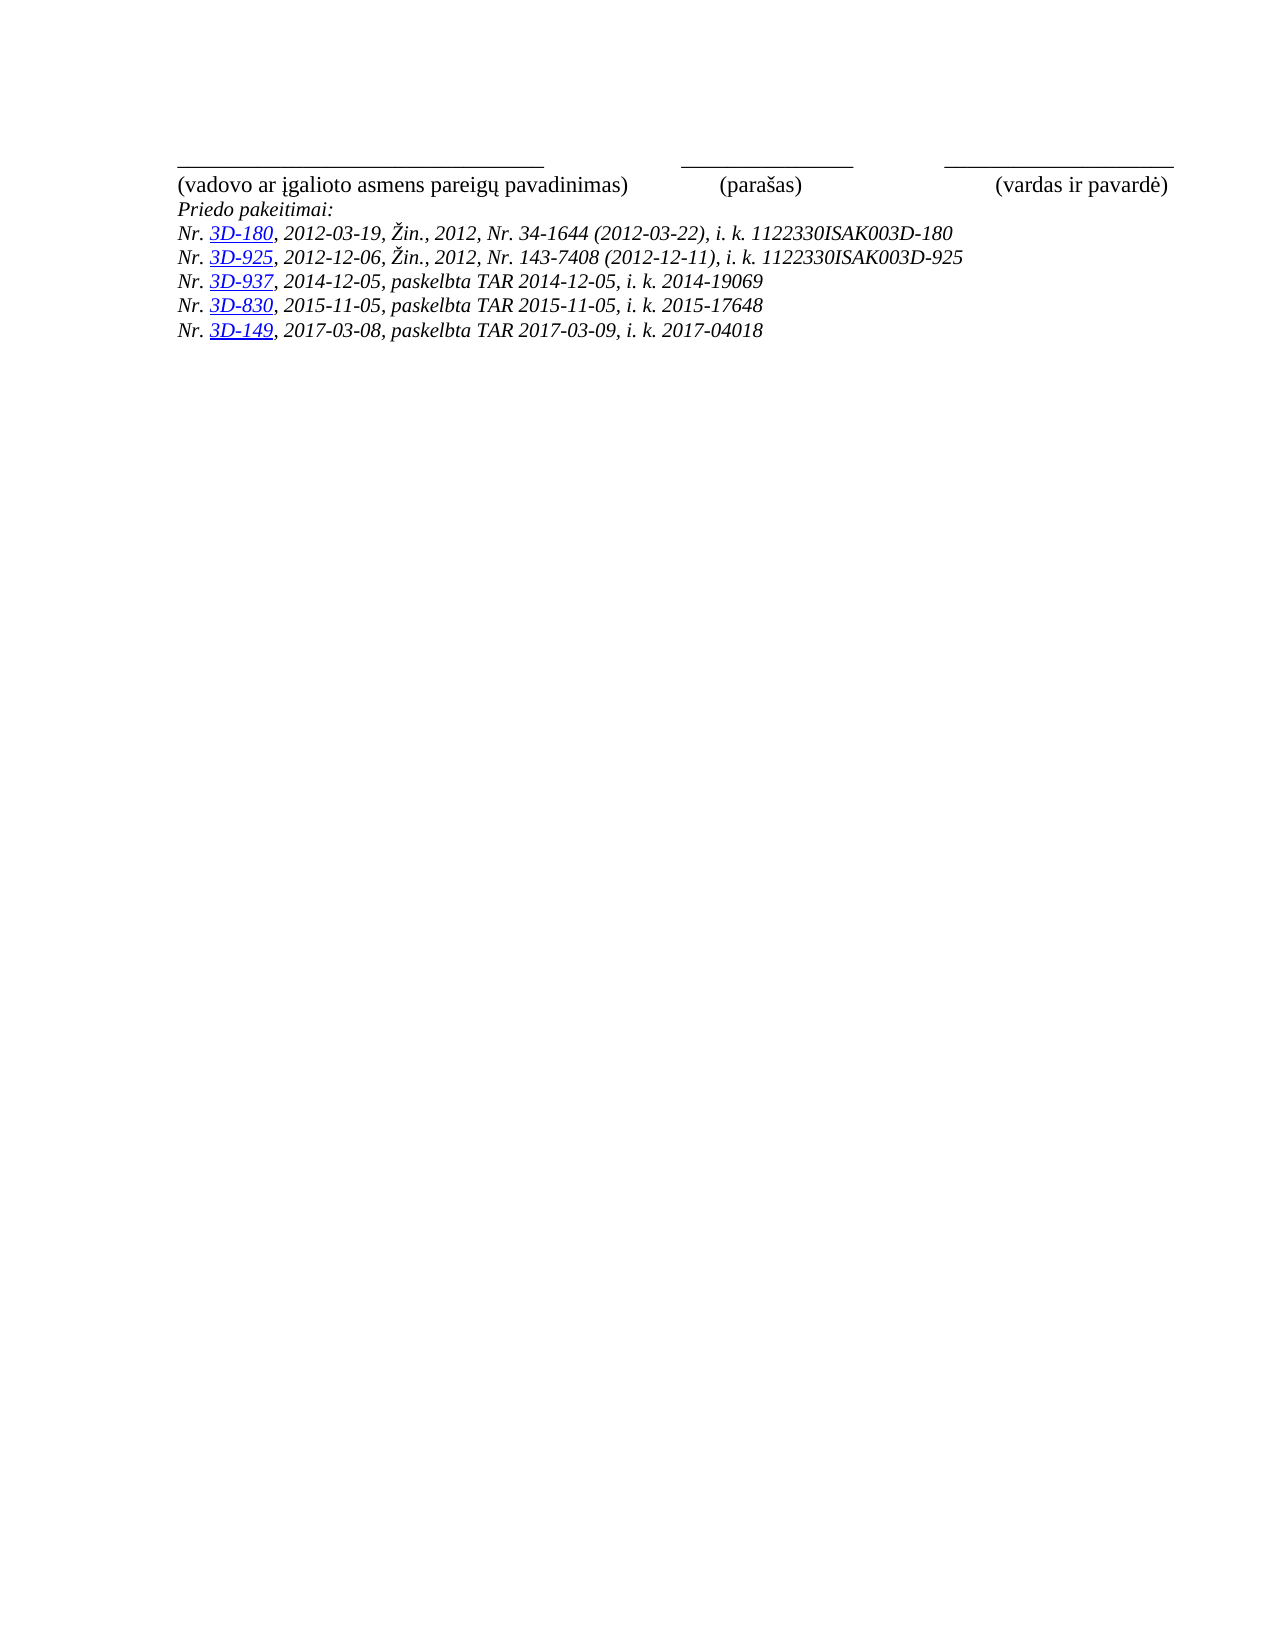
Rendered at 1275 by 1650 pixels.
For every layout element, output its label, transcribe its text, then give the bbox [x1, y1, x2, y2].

text Nr. 3D-830, 2015-11-05, paskelbta TAR 2015-11-05, i. k. 2015-17648 [177, 293, 1216, 317]
text (vadovo ar įgalioto asmens pareigų pavadinimas) (parašas) (vardas ir pavardė) [177, 171, 1216, 197]
text Nr. 3D-149, 2017-03-08, paskelbta TAR 2017-03-09, i. k. 2017-04018 [177, 317, 1216, 342]
text Priedo pakeitimai: [177, 197, 1216, 221]
text ________________________________ _______________ ____________________ [177, 144, 1216, 171]
text Nr. 3D-925, 2012-12-06, Žin., 2012, Nr. 143-7408 (2012-12-11), i. k. 1122330ISAK003D-925 [177, 245, 1216, 269]
text Nr. 3D-180, 2012-03-19, Žin., 2012, Nr. 34-1644 (2012-03-22), i. k. 1122330ISAK003D-180 [177, 221, 1216, 245]
text Nr. 3D-937, 2014-12-05, paskelbta TAR 2014-12-05, i. k. 2014-19069 [177, 269, 1216, 293]
